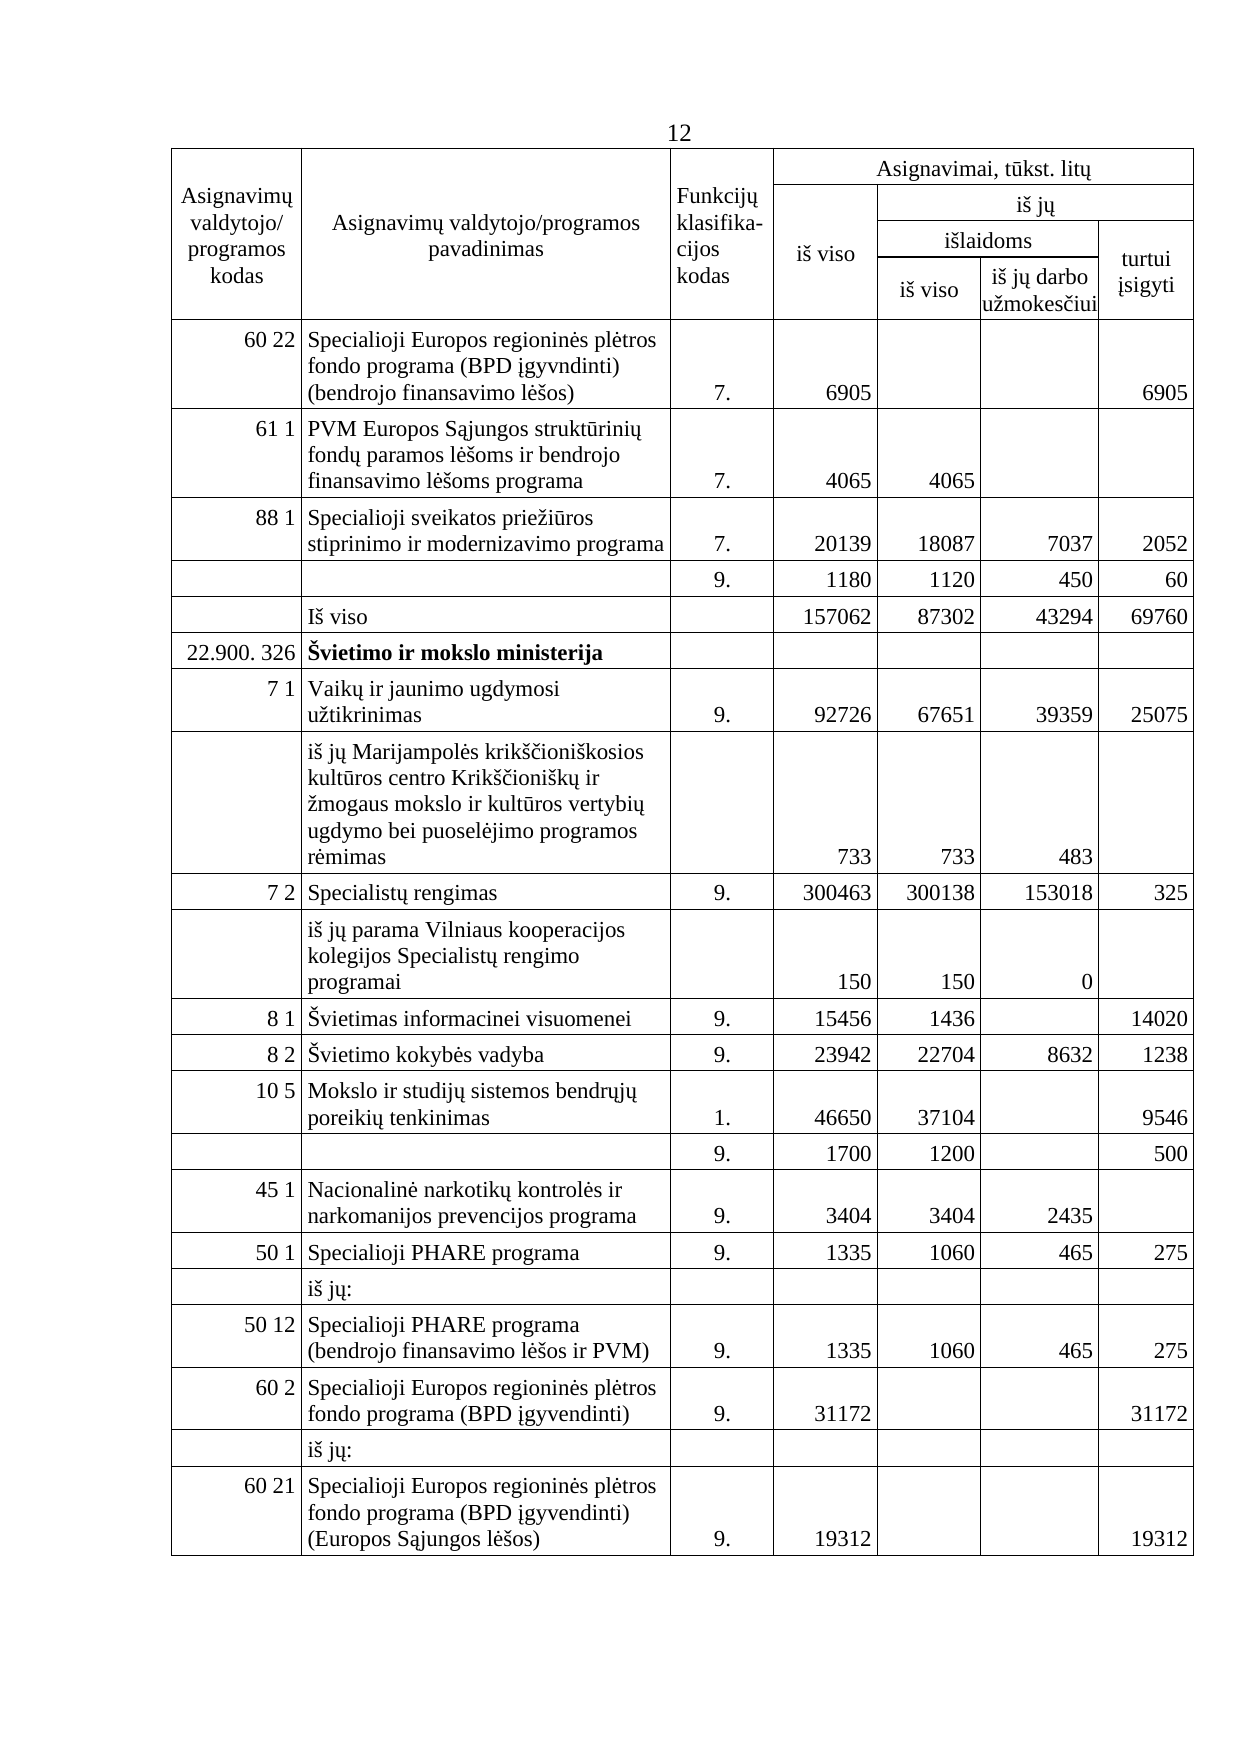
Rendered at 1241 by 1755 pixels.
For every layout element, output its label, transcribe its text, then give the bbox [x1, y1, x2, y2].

table_cell 9546 [1099, 1071, 1193, 1133]
table_cell Specialioji Europos regioninės plėtros fondo programa (BPD įgyvendinti) [302, 1368, 670, 1429]
table_header Asignavimų valdytojo/programos pavadinimas [302, 149, 670, 319]
table_cell 10 5 [172, 1071, 301, 1133]
table_cell 60 [1099, 561, 1193, 596]
table_cell 450 [981, 561, 1098, 596]
table_cell 15456 [774, 999, 877, 1034]
table_cell [671, 732, 773, 872]
table_cell 7 2 [172, 874, 301, 909]
table_cell 60 2 [172, 1368, 301, 1429]
table_cell 300138 [878, 874, 980, 909]
table_cell 37104 [878, 1071, 980, 1133]
table_cell 1060 [878, 1305, 980, 1367]
table_cell 157062 [774, 597, 877, 632]
table_cell iš viso [878, 258, 980, 319]
table_cell 500 [1099, 1134, 1193, 1169]
table_cell išlaidoms [878, 221, 1098, 256]
table_cell 69760 [1099, 597, 1193, 632]
table_cell 4065 [878, 409, 980, 497]
table_cell 61 1 [172, 409, 301, 497]
table_cell 733 [878, 732, 980, 872]
table_cell [172, 910, 301, 998]
table_cell 0 [981, 910, 1098, 998]
table_cell 150 [878, 910, 980, 998]
table_cell [774, 633, 877, 668]
table_cell 9. [671, 669, 773, 731]
table_cell 9. [671, 1467, 773, 1554]
table_cell 88 1 [172, 498, 301, 559]
table_cell 7. [671, 498, 773, 559]
table_cell 1200 [878, 1134, 980, 1169]
table_cell [981, 1467, 1098, 1554]
table_cell [981, 409, 1098, 497]
table_cell Specialioji Europos regioninės plėtros fondo programa (BPD įgyvendinti) (Europos Sąjungos lėšos) [302, 1467, 670, 1554]
table_cell 9. [671, 1233, 773, 1268]
table_cell iš jų [878, 185, 1193, 220]
table_cell Specialioji PHARE programa (bendrojo finansavimo lėšos ir PVM) [302, 1305, 670, 1367]
table_cell iš jų parama Vilniaus kooperacijos kolegijos Specialistų rengimo programai [302, 910, 670, 998]
table_cell [172, 561, 301, 596]
table_cell 1700 [774, 1134, 877, 1169]
table_cell [1099, 1269, 1193, 1304]
table_cell [1099, 732, 1193, 872]
table_cell 465 [981, 1233, 1098, 1268]
table_cell 153018 [981, 874, 1098, 909]
table_cell Iš viso [302, 597, 670, 632]
table_cell 9. [671, 1035, 773, 1070]
table_cell 50 12 [172, 1305, 301, 1367]
table_cell Švietimas informacinei visuomenei [302, 999, 670, 1034]
table_cell Vaikų ir jaunimo ugdymosi užtikrinimas [302, 669, 670, 731]
table_cell [671, 597, 773, 632]
table_cell 6905 [1099, 320, 1193, 408]
table_cell [981, 1430, 1098, 1466]
table_cell [671, 1269, 773, 1304]
table_cell 1060 [878, 1233, 980, 1268]
table_cell [1099, 409, 1193, 497]
table_cell [981, 1368, 1098, 1429]
table_cell 23942 [774, 1035, 877, 1070]
table_cell 19312 [774, 1467, 877, 1554]
table_cell 60 21 [172, 1467, 301, 1554]
table_cell Specialistų rengimas [302, 874, 670, 909]
table_cell 1238 [1099, 1035, 1193, 1070]
table_cell [671, 910, 773, 998]
table_cell [981, 633, 1098, 668]
table_cell [878, 1368, 980, 1429]
table_cell iš jų: [302, 1430, 670, 1466]
table_cell 275 [1099, 1305, 1193, 1367]
table_cell 483 [981, 732, 1098, 872]
table_cell [878, 1269, 980, 1304]
table_cell [1099, 633, 1193, 668]
table_cell 7. [671, 320, 773, 408]
table_cell 9. [671, 874, 773, 909]
table_cell 31172 [774, 1368, 877, 1429]
table_cell 8 2 [172, 1035, 301, 1070]
table_cell 8632 [981, 1035, 1098, 1070]
table_cell 19312 [1099, 1467, 1193, 1554]
table_cell [172, 732, 301, 872]
table_cell PVM Europos Sąjungos struktūrinių fondų paramos lėšoms ir bendrojo finansavimo lėšoms programa [302, 409, 670, 497]
table_cell 46650 [774, 1071, 877, 1133]
table_header Asignavimų valdytojo/ programos kodas [172, 149, 301, 319]
table_cell iš viso [774, 185, 877, 319]
table_cell 150 [774, 910, 877, 998]
table_cell 7037 [981, 498, 1098, 559]
table_cell 31172 [1099, 1368, 1193, 1429]
table_cell [302, 1134, 670, 1169]
table_cell [172, 1269, 301, 1304]
table_cell 14020 [1099, 999, 1193, 1034]
table_cell 67651 [878, 669, 980, 731]
table_cell 25075 [1099, 669, 1193, 731]
table_cell 2435 [981, 1170, 1098, 1232]
table_cell 6905 [774, 320, 877, 408]
table_cell Švietimo ir mokslo ministerija [302, 633, 670, 668]
table_cell 9. [671, 1134, 773, 1169]
table_cell iš jų darbo užmokesčiui [981, 258, 1098, 319]
table_cell 9. [671, 1368, 773, 1429]
table_cell [878, 320, 980, 408]
table_cell 9. [671, 561, 773, 596]
table_cell 8 1 [172, 999, 301, 1034]
table_cell [1099, 910, 1193, 998]
table_cell Nacionalinė narkotikų kontrolės ir narkomanijos prevencijos programa [302, 1170, 670, 1232]
table_cell [671, 1430, 773, 1466]
table_cell [172, 597, 301, 632]
table_cell [1099, 1170, 1193, 1232]
table_cell 9. [671, 1305, 773, 1367]
table_cell 3404 [878, 1170, 980, 1232]
table_cell Specialioji Europos regioninės plėtros fondo programa (BPD įgyvndinti) (bendrojo finansavimo lėšos) [302, 320, 670, 408]
table_cell 18087 [878, 498, 980, 559]
table_cell Specialioji PHARE programa [302, 1233, 670, 1268]
table_cell iš jų Marijampolės krikščioniškosios kultūros centro Krikščioniškų ir žmogaus mokslo ir kultūros vertybių ugdymo bei puoselėjimo programos rėmimas [302, 732, 670, 872]
table_cell [981, 999, 1098, 1034]
table_cell [878, 1430, 980, 1466]
table_cell 9. [671, 999, 773, 1034]
table_cell 1180 [774, 561, 877, 596]
table_cell Mokslo ir studijų sistemos bendrųjų poreikių tenkinimas [302, 1071, 670, 1133]
table_cell 1335 [774, 1305, 877, 1367]
table_cell [878, 1467, 980, 1554]
table_cell [981, 1134, 1098, 1169]
table_cell 1335 [774, 1233, 877, 1268]
table_cell 87302 [878, 597, 980, 632]
table_cell [981, 1269, 1098, 1304]
table_cell 2052 [1099, 498, 1193, 559]
table_cell Švietimo kokybės vadyba [302, 1035, 670, 1070]
table_cell 45 1 [172, 1170, 301, 1232]
table_header Asignavimai, tūkst. litų [774, 149, 1193, 184]
table_cell [1099, 1430, 1193, 1466]
table_cell [774, 1269, 877, 1304]
table_cell 92726 [774, 669, 877, 731]
table_cell 1120 [878, 561, 980, 596]
table_cell 465 [981, 1305, 1098, 1367]
table_cell 50 1 [172, 1233, 301, 1268]
table_cell 22704 [878, 1035, 980, 1070]
table_cell 60 22 [172, 320, 301, 408]
table_cell [878, 633, 980, 668]
table_cell 300463 [774, 874, 877, 909]
table_cell [981, 1071, 1098, 1133]
table_cell Specialioji sveikatos priežiūros stiprinimo ir modernizavimo programa [302, 498, 670, 559]
table_cell 275 [1099, 1233, 1193, 1268]
table_cell 1436 [878, 999, 980, 1034]
table_cell 3404 [774, 1170, 877, 1232]
table_cell [172, 1430, 301, 1466]
table_cell 20139 [774, 498, 877, 559]
table_cell [302, 561, 670, 596]
table_cell 733 [774, 732, 877, 872]
table_cell [981, 320, 1098, 408]
table_cell 325 [1099, 874, 1193, 909]
table_cell 4065 [774, 409, 877, 497]
table_cell 43294 [981, 597, 1098, 632]
table_cell 39359 [981, 669, 1098, 731]
table_header Funkcijų klasifika-cijos kodas [671, 149, 773, 319]
table_cell 7 1 [172, 669, 301, 731]
table_cell 9. [671, 1170, 773, 1232]
table_cell 7. [671, 409, 773, 497]
table_cell iš jų: [302, 1269, 670, 1304]
table_cell [774, 1430, 877, 1466]
table_cell turtui įsigyti [1099, 221, 1193, 319]
table_cell [671, 633, 773, 668]
table_cell 1. [671, 1071, 773, 1133]
table_cell [172, 1134, 301, 1169]
table_cell 22.900. 326 [172, 633, 301, 668]
